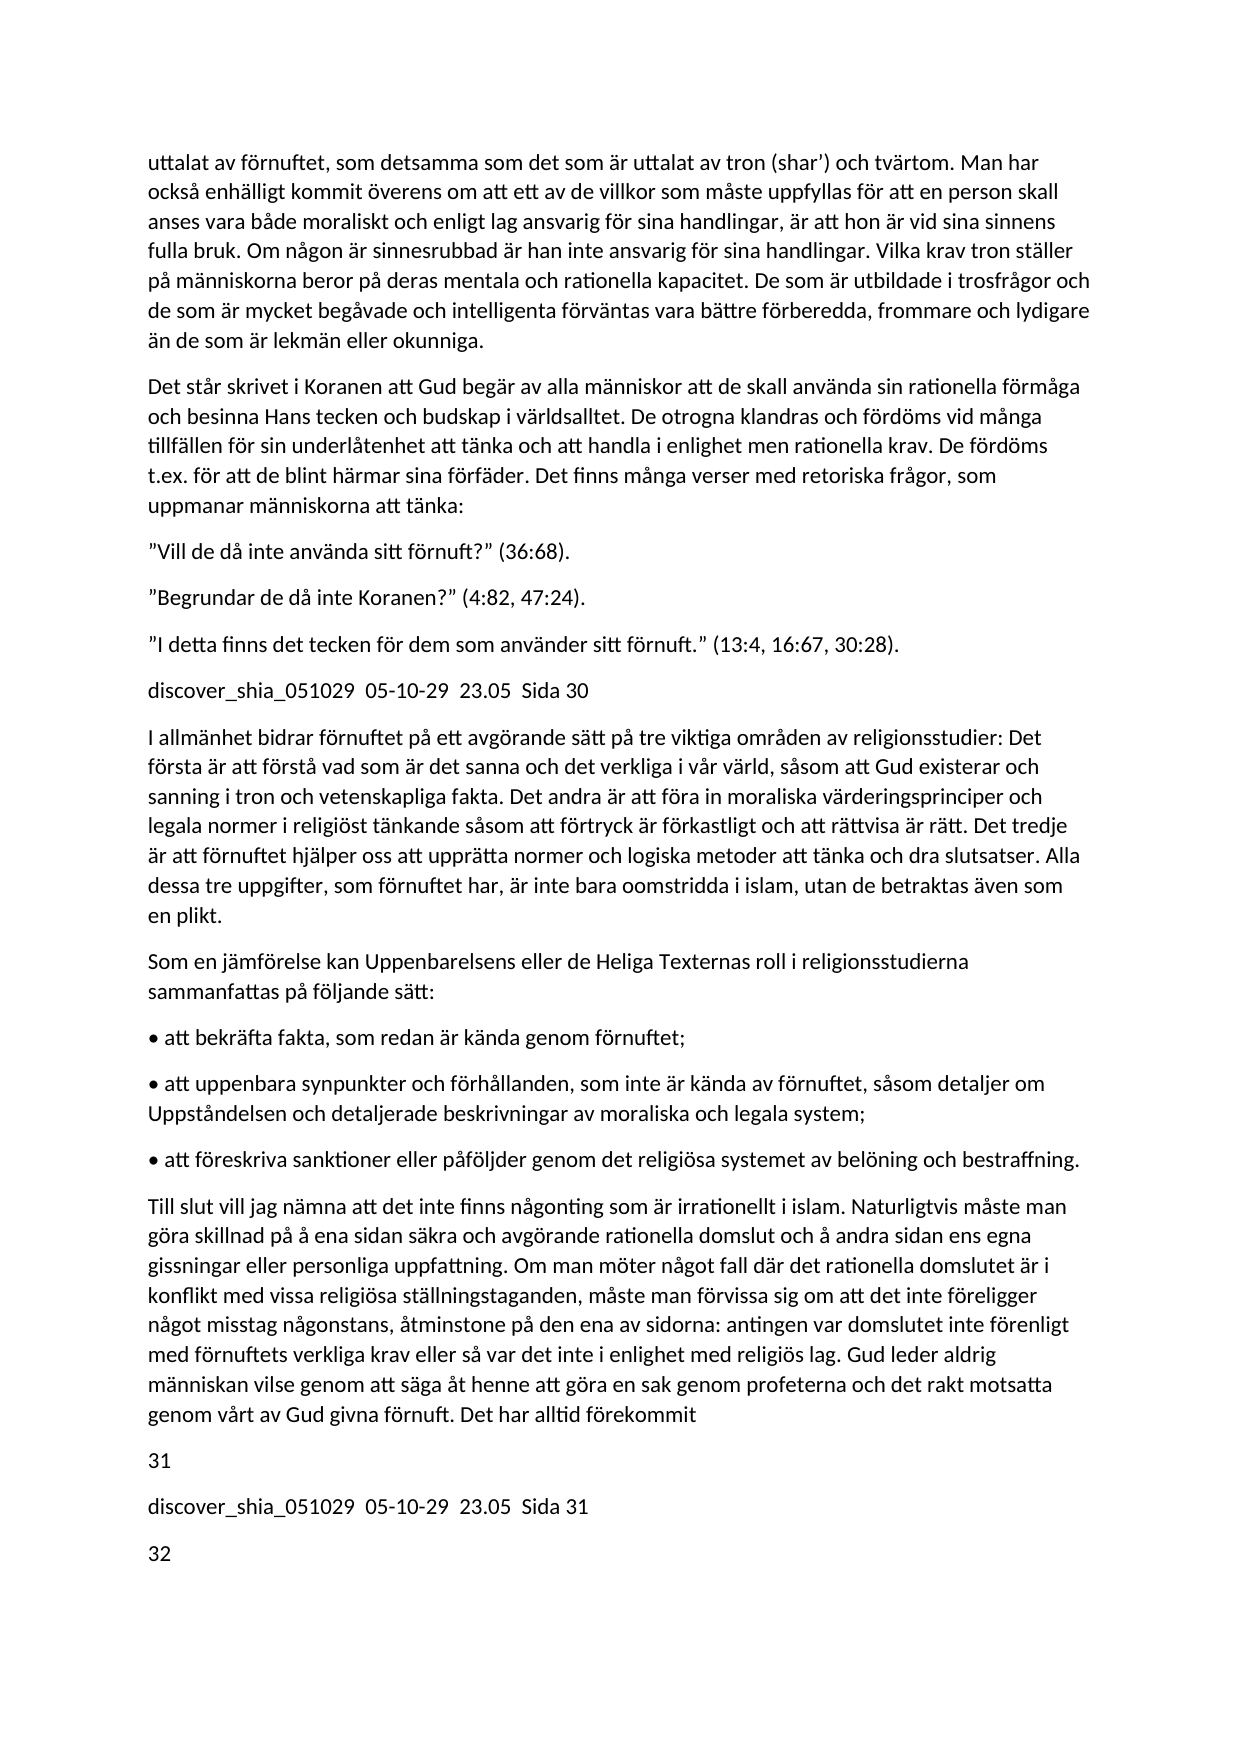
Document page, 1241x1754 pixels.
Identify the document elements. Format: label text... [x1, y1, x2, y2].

text discover_shia_051029 05-10-29 23.05 Sida 30 [148, 676, 1093, 704]
text Till slut vill jag nämna att det inte finns någonting som är irrationellt i islam. Naturligtvis måste man göra skillnad på å ena sidan säkra och avgörande rationella domslut och å andra sidan ens egna gissningar eller personliga uppfattning. Om man möter något fall där det rationella domslutet är i konflikt med vissa religiösa ställningstaganden, måste man förvissa sig om att det inte föreligger något misstag någonstans, åtminstone på den ena av sidorna: antingen var domslutet inte förenligt med förnuftets verkliga krav eller så var det inte i enlighet med religiös lag. Gud leder aldrig människan vilse genom att säga åt henne att göra en sak genom profeterna och det rakt motsatta genom vårt av Gud givna förnuft. Det har alltid förekommit [148, 1192, 1093, 1428]
text ”Begrundar de då inte Koranen?” (4:82, 47:24). [148, 583, 1093, 612]
text ”Vill de då inte använda sitt förnuft?” (36:68). [148, 537, 1093, 565]
text ”I detta finns det tecken för dem som använder sitt förnuft.” (13:4, 16:67, 30:28). [148, 630, 1093, 658]
text Som en jämförelse kan Uppenbarelsens eller de Heliga Texternas roll i religionsstudierna sammanfattas på följande sätt: [148, 947, 1093, 1005]
text Det står skrivet i Koranen att Gud begär av alla människor att de skall använda sin rationella förmåga och besinna Hans tecken och budskap i världsalltet. De otrogna klandras och fördöms vid många tillfällen för sin underlåtenhet att tänka och att handla i enlighet men rationella krav. De fördöms t.ex. för att de blint härmar sina förfäder. Det finns många verser med retoriska frågor, som uppmanar människorna att tänka: [148, 372, 1093, 519]
text • att föreskriva sanktioner eller påföljder genom det religiösa systemet av belöning och bestraffning. [148, 1146, 1093, 1173]
text I allmänhet bidrar förnuftet på ett avgörande sätt på tre viktiga områden av religionsstudier: Det första är att förstå vad som är det sanna och det verkliga i vår värld, såsom att Gud existerar och sanning i tron och vetenskapliga fakta. Det andra är att föra in moraliska värderingsprinciper och legala normer i religiöst tänkande såsom att förtryck är förkastligt och att rättvisa är rätt. Det tredje är att förnuftet hjälper oss att upprätta normer och logiska metoder att tänka och dra slutsatser. Alla dessa tre uppgifter, som förnuftet har, är inte bara oomstridda i islam, utan de betraktas även som en plikt. [148, 723, 1093, 929]
text 32 [148, 1539, 1093, 1567]
text uttalat av förnuftet, som detsamma som det som är uttalat av tron (shar’) och tvärtom. Man har också enhälligt kommit överens om att ett av de villkor som måste uppfyllas för att en person skall anses vara både moraliskt och enligt lag ansvarig för sina handlingar, är att hon är vid sina sinnens fulla bruk. Om någon är sinnesrubbad är han inte ansvarig för sina handlingar. Vilka krav tron ställer på människorna beror på deras mentala och rationella kapacitet. De som är utbildade i trosfrågor och de som är mycket begåvade och intelligenta förväntas vara bättre förberedda, frommare och lydigare än de som är lekmän eller okunniga. [148, 148, 1093, 354]
text discover_shia_051029 05-10-29 23.05 Sida 31 [148, 1492, 1093, 1520]
text • att uppenbara synpunkter och förhållanden, som inte är kända av förnuftet, såsom detaljer om Uppståndelsen och detaljerade beskrivningar av moraliska och legala system; [148, 1069, 1093, 1127]
text 31 [148, 1446, 1093, 1474]
text • att bekräfta fakta, som redan är kända genom förnuftet; [148, 1023, 1093, 1051]
